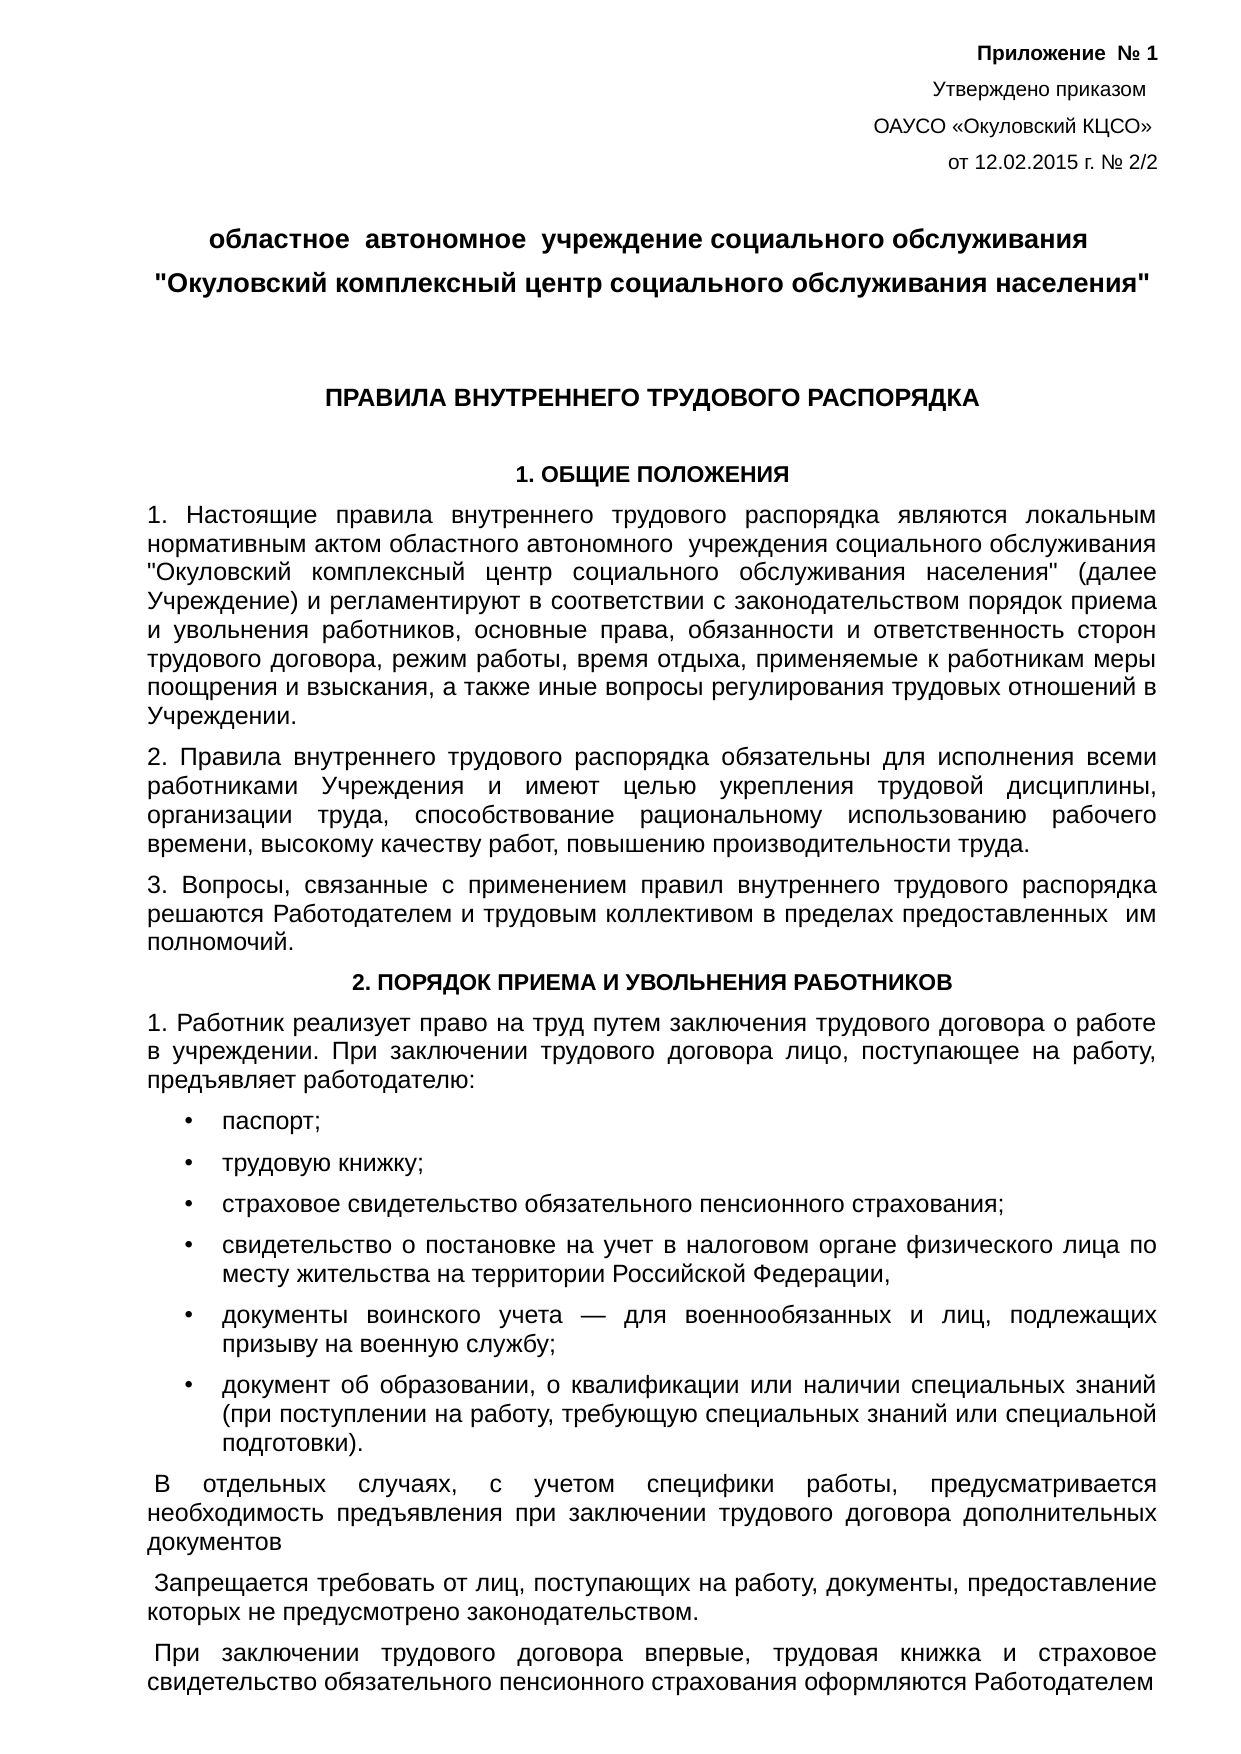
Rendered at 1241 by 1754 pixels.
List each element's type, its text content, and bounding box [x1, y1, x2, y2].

list страховое свидетельство обязательного пенсионного страхования; [184, 1189, 1158, 1218]
text Приложение № 1 [147, 41, 1158, 64]
text 1. Работник реализует право на труд путем заключения трудового договора о работе в учреждении. При заключении трудового договора лицо, поступающее на работу, предъявляет работодателю: [147, 1007, 1158, 1094]
list документ об образовании, о квалификации или наличии специальных знаний (при поступлении на работу, требующую специальных знаний или специальной подготовки). [184, 1371, 1158, 1457]
text Утверждено приказом [147, 77, 1158, 101]
list трудовую книжку; [184, 1148, 1158, 1176]
list паспорт; [184, 1106, 1158, 1135]
text При заключении трудового договора впервые, трудовая книжка и страховое свидетельство обязательного пенсионного страхования оформляются Работодателем [147, 1638, 1158, 1696]
text 1. Настоящие правила внутреннего трудового распорядка являются локальным нормативным актом областного автономного учреждения социального обслуживания "Окуловский комплексный центр социального обслуживания населения" (далее Учреждение) и регламентируют в соответствии с законодательством порядок приема и увольнения работников, основные права, обязанности и ответственность сторон трудового договора, режим работы, время отдыха, применяемые к работникам меры поощрения и взыскания, а также иные вопросы регулирования трудовых отношений в Учреждении. [147, 500, 1158, 730]
text "Окуловский комплексный центр социального обслуживания населения" [147, 267, 1158, 298]
text 2. Правила внутреннего трудового распорядка обязательны для исполнения всеми работниками Учреждения и имеют целью укрепления трудовой дисциплины, организации труда, способствование рациональному использованию рабочего времени, высокому качеству работ, повышению производительности труда. [147, 742, 1158, 857]
text ПРАВИЛА ВНУТРЕННЕГО ТРУДОВОГО РАСПОРЯДКА [147, 383, 1158, 412]
text 2. ПОРЯДОК ПРИЕМА И УВОЛЬНЕНИЯ РАБОТНИКОВ [147, 969, 1158, 995]
text Запрещается требовать от лиц, поступающих на работу, документы, предоставление которых не предусмотрено законодательством. [147, 1568, 1158, 1626]
text 1. ОБЩИЕ ПОЛОЖЕНИЯ [147, 461, 1158, 487]
list документы воинского учета — для военнообязанных и лиц, подлежащих призыву на военную службу; [184, 1300, 1158, 1358]
list свидетельство о постановке на учет в налоговом органе физического лица по месту жительства на территории Российской Федерации, [184, 1230, 1158, 1288]
text ОАУСО «Окуловский КЦСО» [147, 113, 1158, 137]
text от 12.02.2015 г. № 2/2 [147, 150, 1158, 174]
text областное автономное учреждение социального обслуживания [147, 223, 1158, 254]
text В отдельных случаях, с учетом специфики работы, предусматривается необходимость предъявления при заключении трудового договора дополнительных документов [147, 1469, 1158, 1556]
text 3. Вопросы, связанные с применением правил внутреннего трудового распорядка решаются Работодателем и трудовым коллективом в пределах предоставленных им полномочий. [147, 870, 1158, 956]
